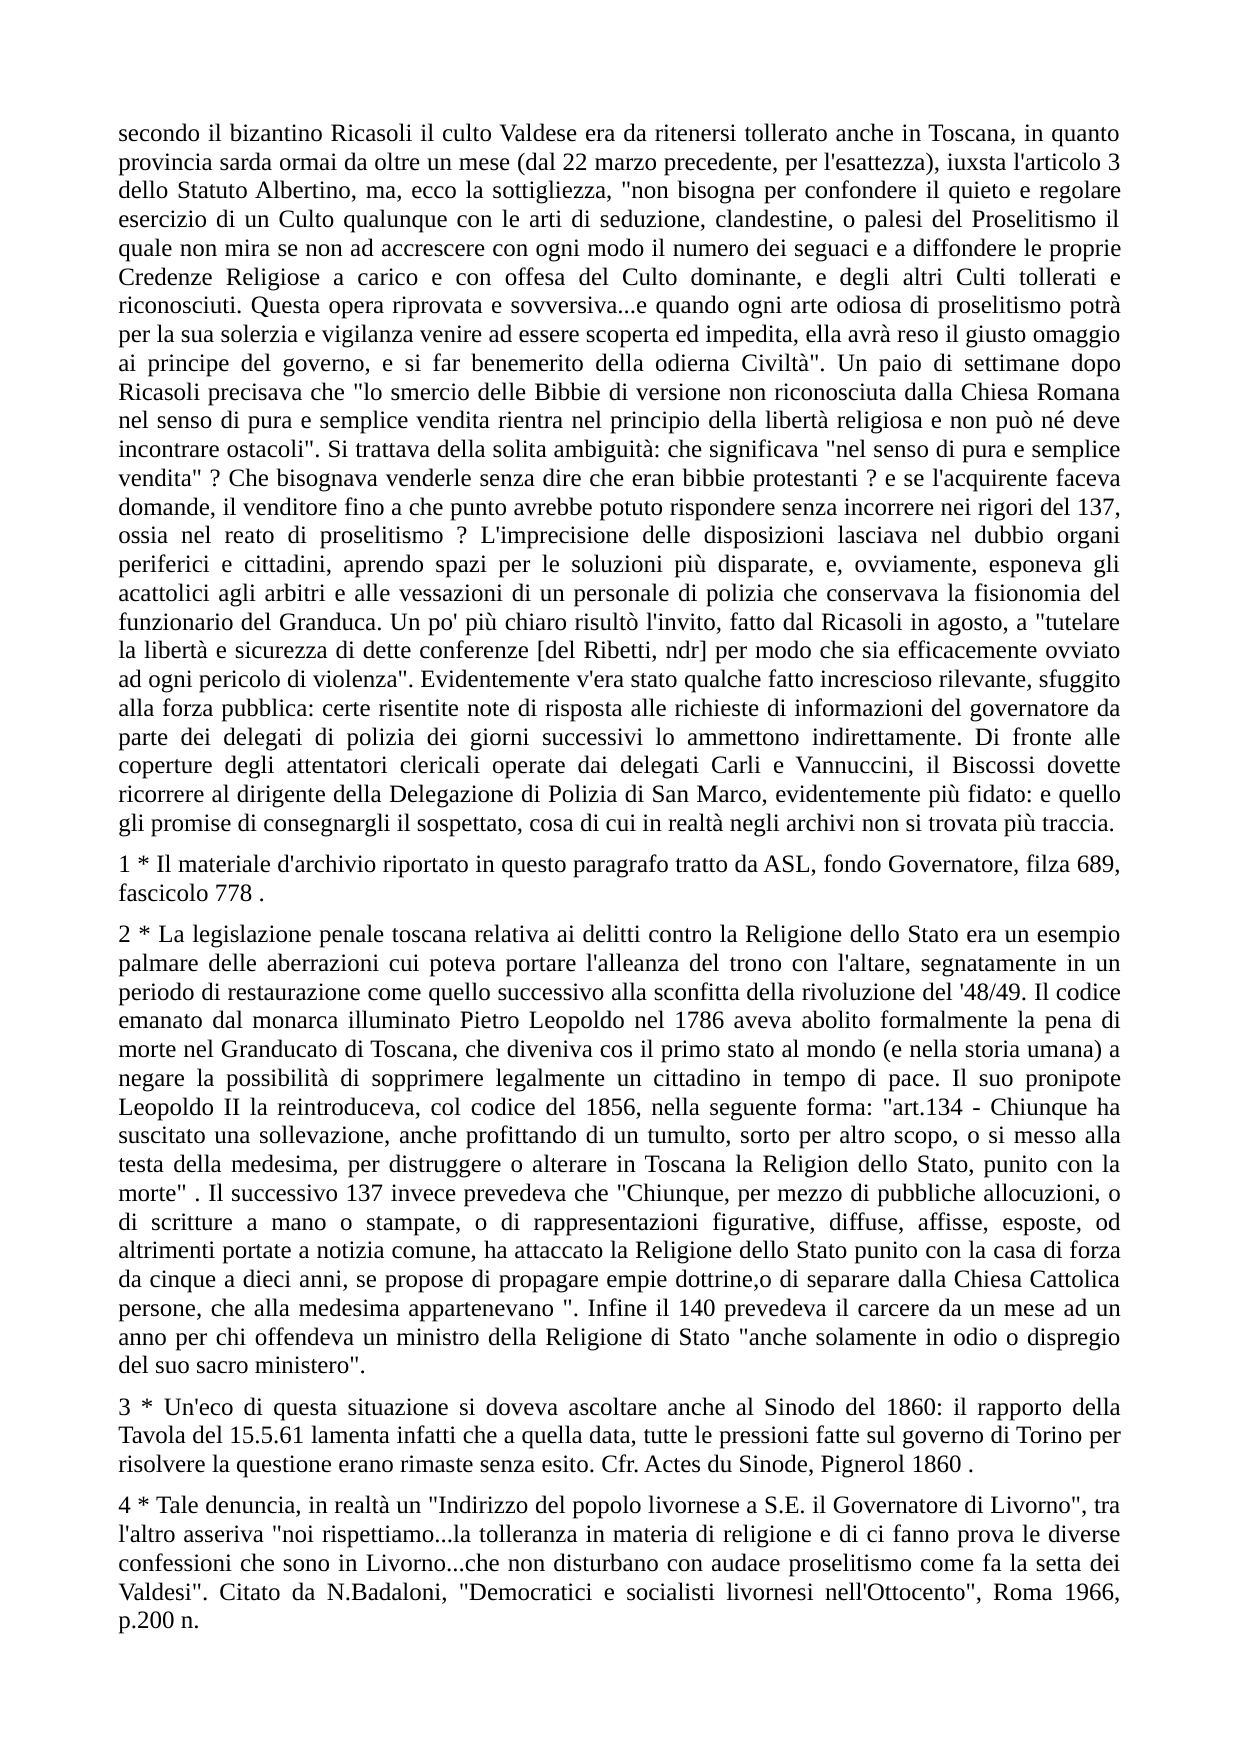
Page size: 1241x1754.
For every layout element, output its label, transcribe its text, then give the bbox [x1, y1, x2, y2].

text 4 * Tale denuncia, in realtà un "Indirizzo del popolo livornese a S.E. il Governatore di Livorno", tra l'altro asseriva "noi rispettiamo...la tolleranza in materia di religione e di ci fanno prova le diverse confessioni che sono in Livorno...che non disturbano con audace proselitismo come fa la setta dei Valdesi". Citato da N.Badaloni, "Democratici e socialisti livornesi nell'Ottocento", Roma 1966, p.200 n. [118, 1491, 1122, 1634]
text 3 * Un'eco di questa situazione si doveva ascoltare anche al Sinodo del 1860: il rapporto della Tavola del 15.5.61 lamenta infatti che a quella data, tutte le pressioni fatte sul governo di Torino per risolvere la questione erano rimaste senza esito. Cfr. Actes du Sinode, Pignerol 1860 . [118, 1392, 1122, 1478]
text 2 * La legislazione penale toscana relativa ai delitti contro la Religione dello Stato era un esempio palmare delle aberrazioni cui poteva portare l'alleanza del trono con l'altare, segnatamente in un periodo di restaurazione come quello successivo alla sconfitta della rivoluzione del '48/49. Il codice emanato dal monarca illuminato Pietro Leopoldo nel 1786 aveva abolito formalmente la pena di morte nel Granducato di Toscana, che diveniva cos il primo stato al mondo (e nella storia umana) a negare la possibilità di sopprimere legalmente un cittadino in tempo di pace. Il suo pronipote Leopoldo II la reintroduceva, col codice del 1856, nella seguente forma: "art.134 - Chiunque ha suscitato una sollevazione, anche profittando di un tumulto, sorto per altro scopo, o si messo alla testa della medesima, per distruggere o alterare in Toscana la Religion dello Stato, punito con la morte" . Il successivo 137 invece prevedeva che "Chiunque, per mezzo di pubbliche allocuzioni, o di scritture a mano o stampate, o di rappresentazioni figurative, diffuse, affisse, esposte, od altrimenti portate a notizia comune, ha attaccato la Religione dello Stato punito con la casa di forza da cinque a dieci anni, se propose di propagare empie dottrine,o di separare dalla Chiesa Cattolica persone, che alla medesima appartenevano ". Infine il 140 prevedeva il carcere da un mese ad un anno per chi offendeva un ministro della Religione di Stato "anche solamente in odio o dispregio del suo sacro ministero". [118, 919, 1122, 1379]
text 1 * Il materiale d'archivio riportato in questo paragrafo tratto da ASL, fondo Governatore, filza 689, fascicolo 778 . [118, 849, 1122, 907]
text secondo il bizantino Ricasoli il culto Valdese era da ritenersi tollerato anche in Toscana, in quanto provincia sarda ormai da oltre un mese (dal 22 marzo precedente, per l'esattezza), iuxsta l'articolo 3 dello Statuto Albertino, ma, ecco la sottigliezza, "non bisogna per confondere il quieto e regolare esercizio di un Culto qualunque con le arti di seduzione, clandestine, o palesi del Proselitismo il quale non mira se non ad accrescere con ogni modo il numero dei seguaci e a diffondere le proprie Credenze Religiose a carico e con offesa del Culto dominante, e degli altri Culti tollerati e riconosciuti. Questa opera riprovata e sovversiva...e quando ogni arte odiosa di proselitismo potrà per la sua solerzia e vigilanza venire ad essere scoperta ed impedita, ella avrà reso il giusto omaggio ai principe del governo, e si far benemerito della odierna Civiltà". Un paio di settimane dopo Ricasoli precisava che "lo smercio delle Bibbie di versione non riconosciuta dalla Chiesa Romana nel senso di pura e semplice vendita rientra nel principio della libertà religiosa e non può né deve incontrare ostacoli". Si trattava della solita ambiguità: che significava "nel senso di pura e semplice vendita" ? Che bisognava venderle senza dire che eran bibbie protestanti ? e se l'acquirente faceva domande, il venditore fino a che punto avrebbe potuto rispondere senza incorrere nei rigori del 137, ossia nel reato di proselitismo ? L'imprecisione delle disposizioni lasciava nel dubbio organi periferici e cittadini, aprendo spazi per le soluzioni più disparate, e, ovviamente, esponeva gli acattolici agli arbitri e alle vessazioni di un personale di polizia che conservava la fisionomia del funzionario del Granduca. Un po' più chiaro risultò l'invito, fatto dal Ricasoli in agosto, a "tutelare la libertà e sicurezza di dette conferenze [del Ribetti, ndr] per modo che sia efficacemente ovviato ad ogni pericolo di violenza". Evidentemente v'era stato qualche fatto increscioso rilevante, sfuggito alla forza pubblica: certe risentite note di risposta alle richieste di informazioni del governatore da parte dei delegati di polizia dei giorni successivi lo ammettono indirettamente. Di fronte alle coperture degli attentatori clericali operate dai delegati Carli e Vannuccini, il Biscossi dovette ricorrere al dirigente della Delegazione di Polizia di San Marco, evidentemente più fidato: e quello gli promise di consegnargli il sospettato, cosa di cui in realtà negli archivi non si trovata più traccia. [118, 118, 1122, 837]
